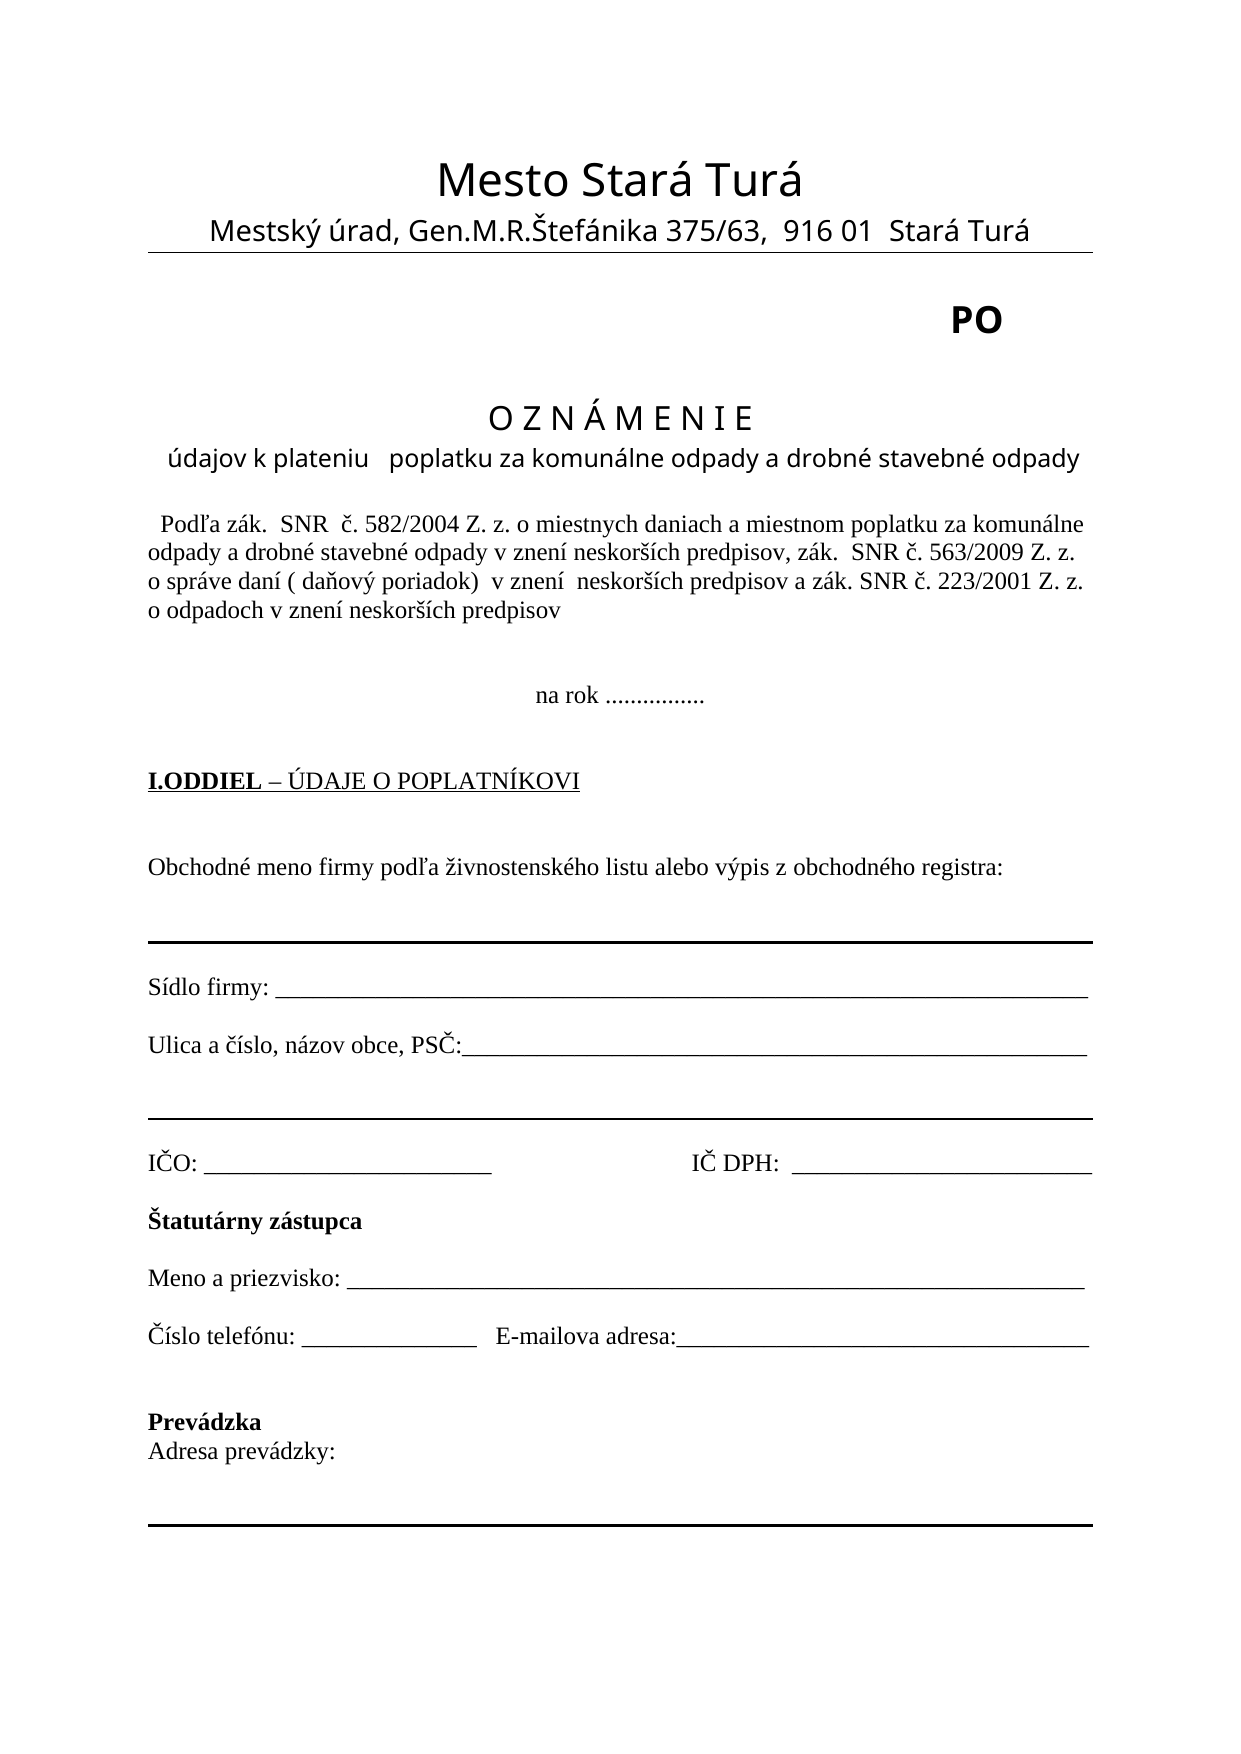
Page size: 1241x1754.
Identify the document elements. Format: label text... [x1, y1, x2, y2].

text Obchodné meno firmy podľa živnostenského listu alebo výpis z obchodného registra: [148, 852, 1093, 881]
text Štatutárny zástupca [148, 1206, 1093, 1235]
text na rok ................ [148, 680, 1093, 708]
text Podľa zák. SNR č. 582/2004 Z. z. o miestnych daniach a miestnom poplatku za komunálne odpady a drobné stavebné odpady v znení neskorších predpisov, zák. SNR č. 563/2009 Z. z. o správe daní ( daňový poriadok) v znení neskorších predpisov a zák. SNR č. 223/2001 Z. z. o odpadoch v znení neskorších predpisov [148, 509, 1093, 624]
text I.ODDIEL – ÚDAJE O POPLATNÍKOVI [148, 766, 1093, 795]
text Adresa prevádzky: [148, 1436, 1093, 1465]
text Mesto Stará Turá [148, 148, 1093, 210]
text Prevádzka [148, 1407, 1093, 1436]
text IČO: _______________________ IČ DPH: ________________________ [148, 1148, 1093, 1177]
text Ulica a číslo, názov obce, PSČ:__________________________________________________ [148, 1030, 1093, 1059]
text Mestský úrad, Gen.M.R.Štefánika 375/63, 916 01 Stará Turá [148, 210, 1093, 252]
text PO [148, 293, 1093, 344]
text údajov k plateniu poplatku za komunálne odpady a drobné stavebné odpady [148, 441, 1093, 474]
text Meno a priezvisko: ___________________________________________________________ [148, 1263, 1093, 1292]
text O Z N Á M E N I E [148, 395, 1093, 441]
text Číslo telefónu: ______________ E-mailova adresa:_________________________________ [148, 1321, 1093, 1350]
text Sídlo firmy: _________________________________________________________________ [148, 972, 1093, 1001]
